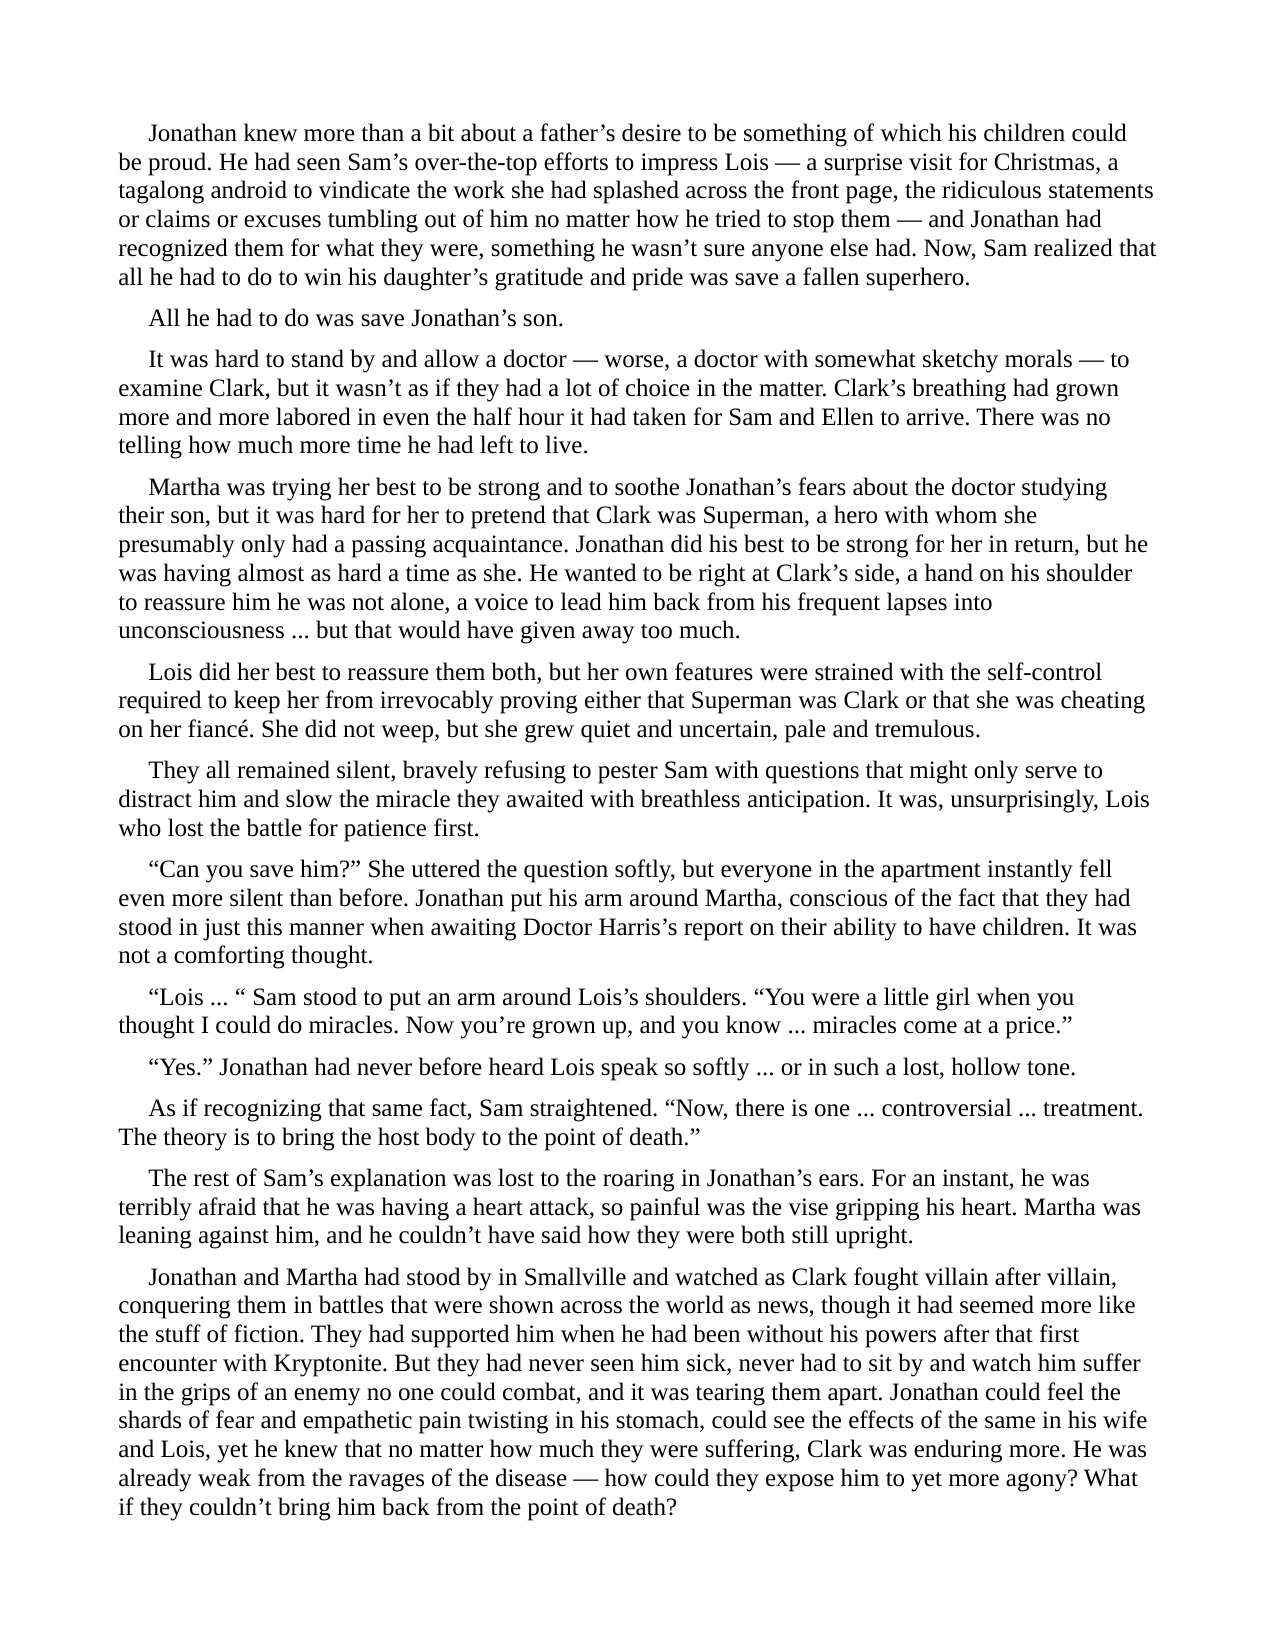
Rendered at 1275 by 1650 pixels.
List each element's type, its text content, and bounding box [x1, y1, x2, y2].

text Jonathan knew more than a bit about a father’s desire to be something of which his children could be proud. He had seen Sam’s over-the-top efforts to impress Lois — a surprise visit for Christmas, a tagalong android to vindicate the work she had splashed across the front page, the ridiculous statements or claims or excuses tumbling out of him no matter how he tried to stop them — and Jonathan had recognized them for what they were, something he wasn’t sure anyone else had. Now, Sam realized that all he had to do to win his daughter’s gratitude and pride was save a fallen superhero. [118, 118, 1157, 291]
text “Can you save him?” She uttered the question softly, but everyone in the apartment instantly fell even more silent than before. Jonathan put his arm around Martha, conscious of the fact that they had stood in just this manner when awaiting Doctor Harris’s report on their ability to have children. It was not a comforting thought. [118, 854, 1157, 969]
text They all remained silent, bravely refusing to pester Sam with questions that might only serve to distract him and slow the miracle they awaited with breathless anticipation. It was, unsurprisingly, Lois who lost the battle for patience first. [118, 756, 1157, 842]
text “Yes.” Jonathan had never before heard Lois speak so softly ... or in such a lost, hollow tone. [118, 1052, 1157, 1081]
text Jonathan and Martha had stood by in Smallville and watched as Clark fought villain after villain, conquering them in battles that were shown across the world as news, though it had seemed more like the stuff of fiction. They had supported him when he had been without his powers after that first encounter with Kryptonite. But they had never seen him sick, never had to sit by and watch him suffer in the grips of an enemy no one could combat, and it was tearing them apart. Jonathan could feel the shards of fear and empathetic pain twisting in his stomach, could see the effects of the same in his wife and Lois, yet he knew that no matter how much they were suffering, Clark was enduring more. He was already weak from the ravages of the disease — how could they expose him to yet more agony? What if they couldn’t bring him back from the point of death? [118, 1262, 1157, 1521]
text All he had to do was save Jonathan’s son. [118, 303, 1157, 332]
text Martha was trying her best to be strong and to soothe Jonathan’s fears about the doctor studying their son, but it was hard for her to pretend that Clark was Superman, a hero with whom she presumably only had a passing acquaintance. Jonathan did his best to be strong for her in return, but he was having almost as hard a time as she. He wanted to be right at Clark’s side, a hand on his shoulder to reassure him he was not alone, a voice to lead him back from his frequent lapses into unconsciousness ... but that would have given away too much. [118, 472, 1157, 644]
text As if recognizing that same fact, Sam straightened. “Now, there is one ... controversial ... treatment. The theory is to bring the host body to the point of death.” [118, 1093, 1157, 1151]
text The rest of Sam’s explanation was lost to the roaring in Jonathan’s ears. For an instant, he was terribly afraid that he was having a heart attack, so painful was the vise gripping his heart. Martha was leaning against him, and he couldn’t have said how they were both still upright. [118, 1163, 1157, 1249]
text “Lois ... “ Sam stood to put an arm around Lois’s shoulders. “You were a little girl when you thought I could do miracles. Now you’re grown up, and you know ... miracles come at a price.” [118, 982, 1157, 1039]
text Lois did her best to reassure them both, but her own features were strained with the self-control required to keep her from irrevocably proving either that Superman was Clark or that she was cheating on her fiancé. She did not weep, but she grew quiet and uncertain, pale and tremulous. [118, 657, 1157, 743]
text It was hard to stand by and allow a doctor — worse, a doctor with somewhat sketchy morals — to examine Clark, but it wasn’t as if they had a lot of choice in the matter. Clark’s breathing had grown more and more labored in even the half hour it had taken for Sam and Ellen to arrive. There was no telling how much more time he had left to live. [118, 344, 1157, 459]
